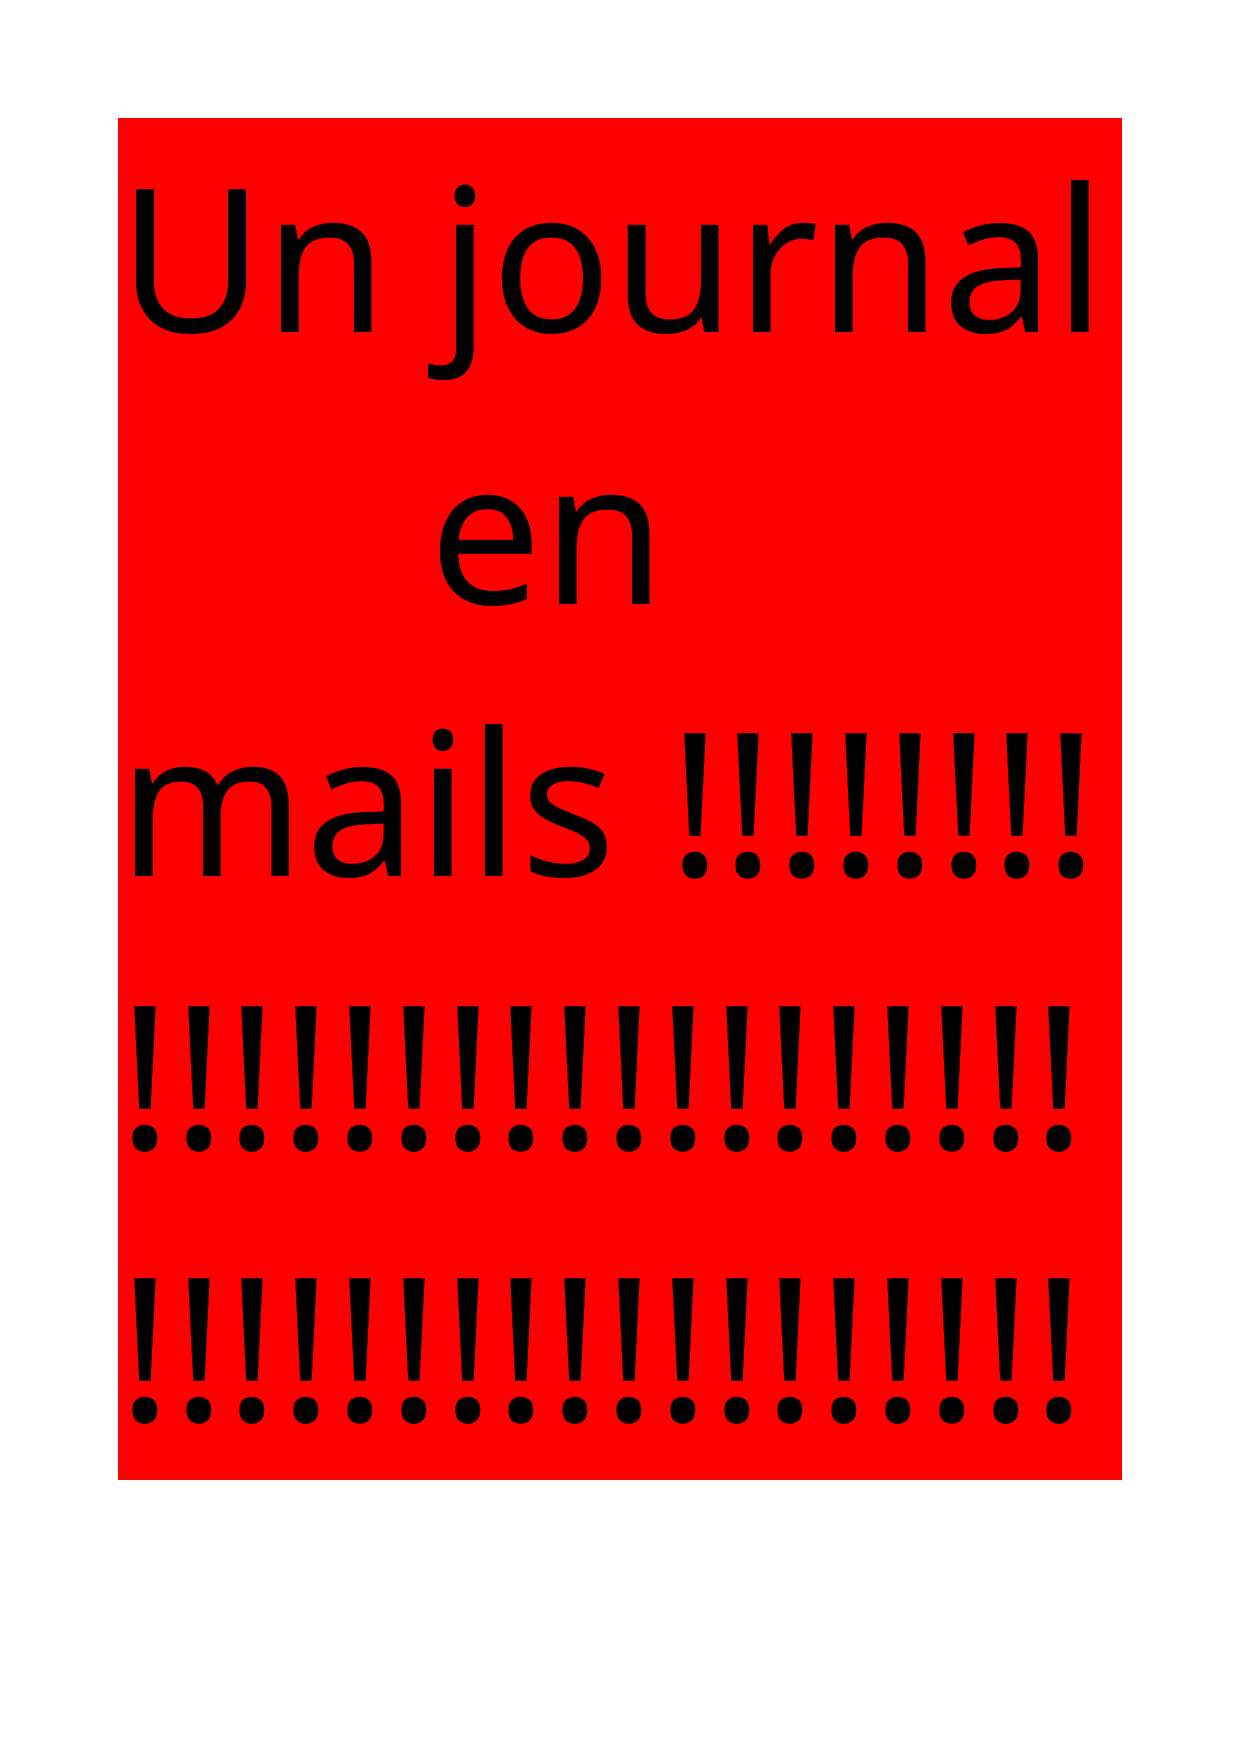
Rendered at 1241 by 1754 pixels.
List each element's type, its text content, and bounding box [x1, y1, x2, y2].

text en [118, 391, 1122, 663]
text mails !!!!!!!!!!!!!!!!!!!!!!!!!!!!!!!!!!!!!!!!!!!! [118, 663, 1122, 1480]
text Un journal [118, 118, 1122, 391]
